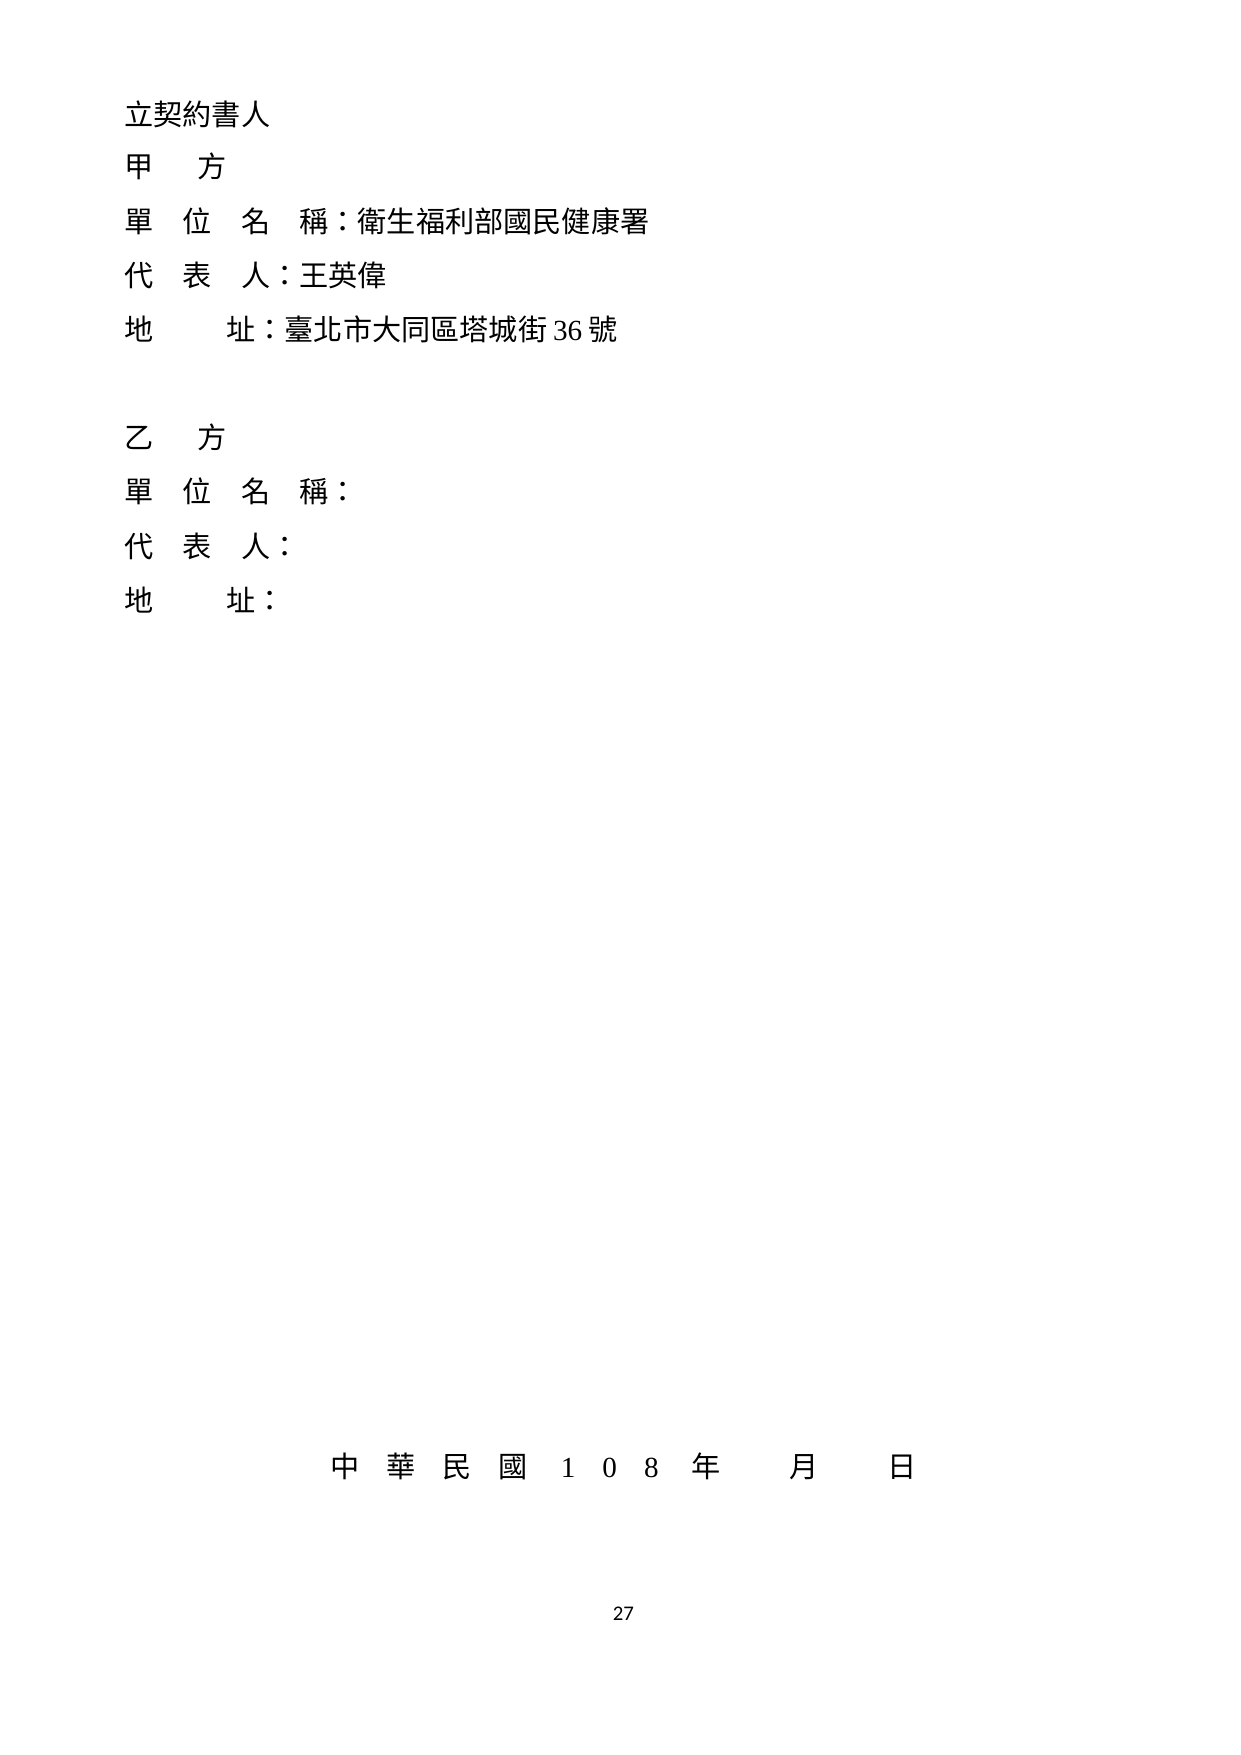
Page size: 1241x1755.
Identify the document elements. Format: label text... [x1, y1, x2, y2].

text 單 位 名 稱：衛生福利部國民健康署 [124, 189, 1122, 243]
text 代表人： [124, 514, 1122, 568]
text 甲方 [124, 134, 1122, 189]
text 中華民國108年 月 日 [124, 1434, 1122, 1489]
text 地址：臺北市大同區塔城街36號 [124, 297, 1122, 351]
text 地址： [124, 568, 1122, 622]
text 立契約書人 [124, 89, 1122, 134]
text 單 位 名 稱： [124, 459, 1122, 514]
text 代表人：王英偉 [124, 243, 1122, 297]
text 乙方 [124, 405, 1122, 459]
